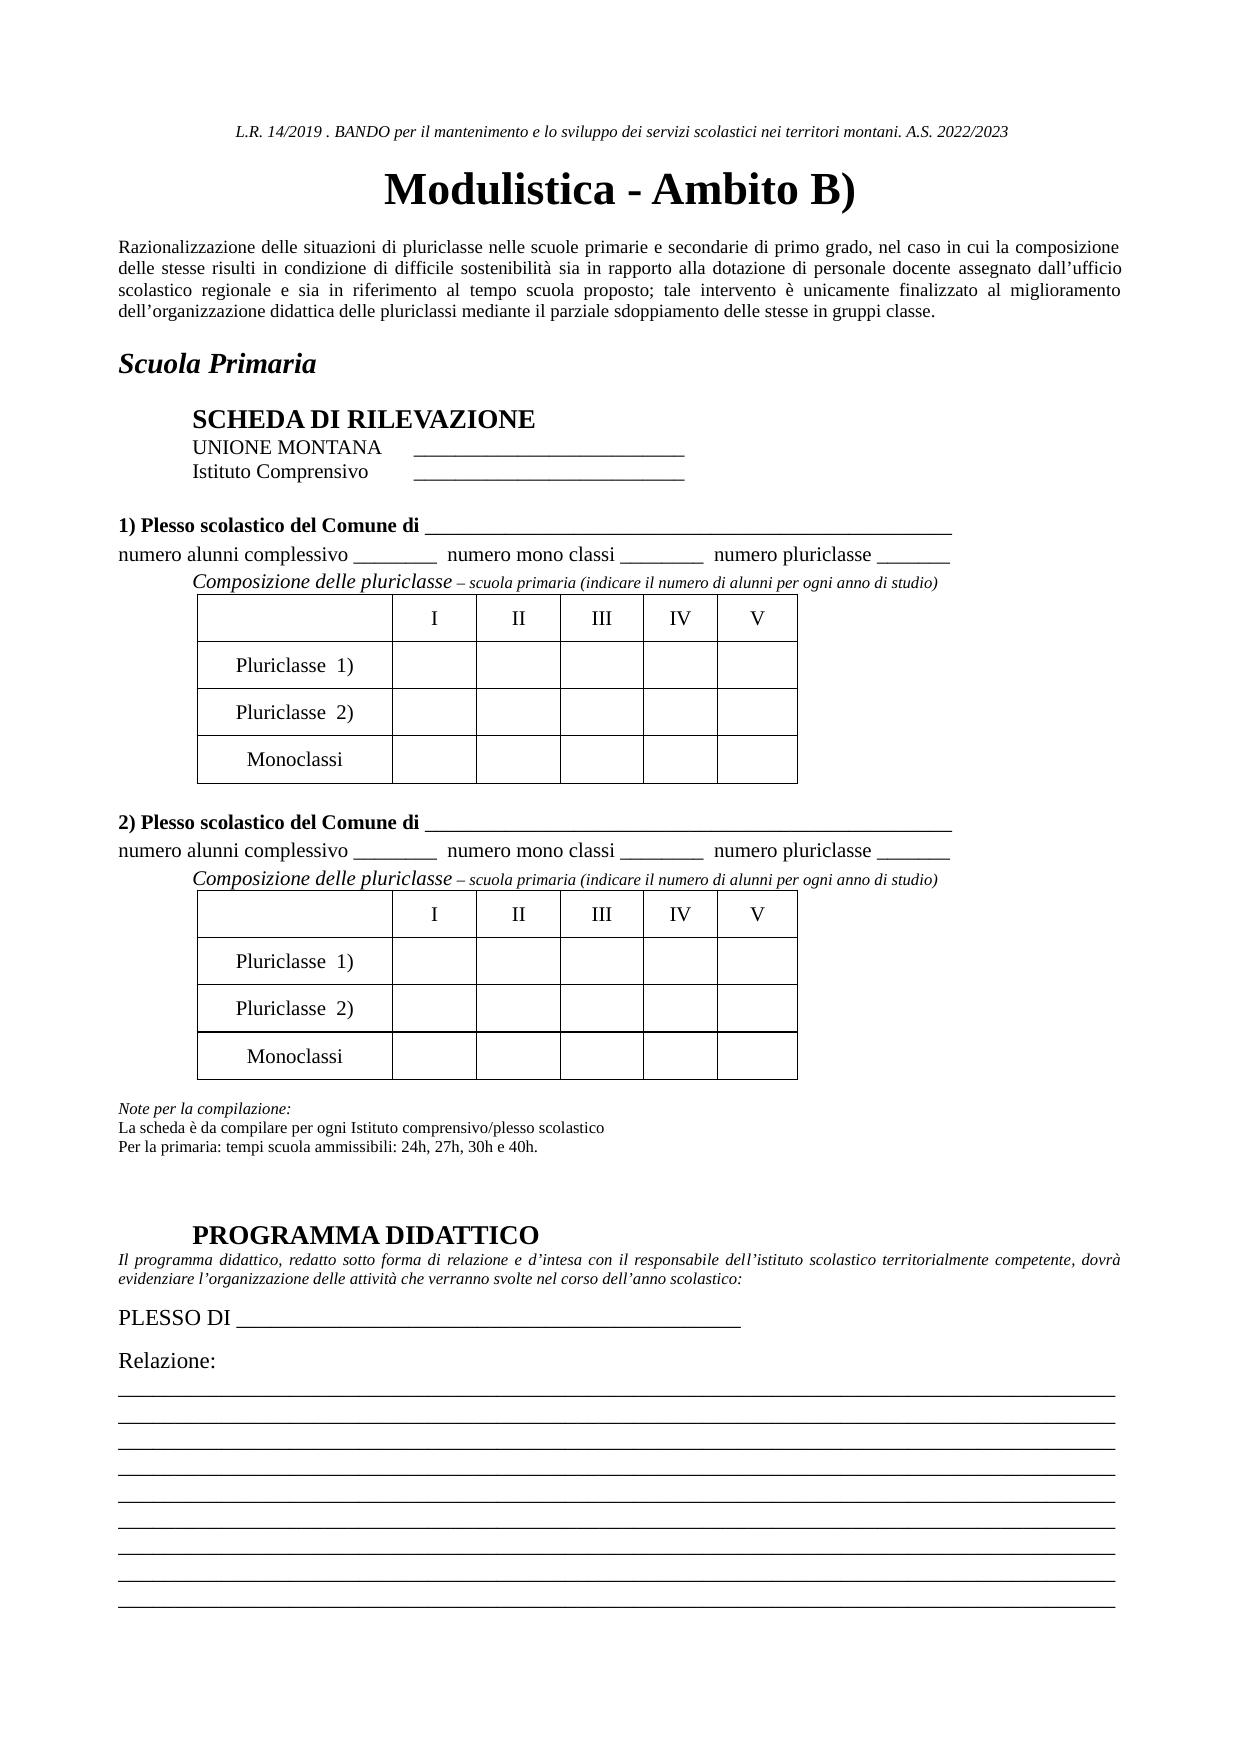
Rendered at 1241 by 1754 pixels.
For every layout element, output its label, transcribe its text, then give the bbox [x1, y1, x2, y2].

table_cell [561, 1033, 643, 1079]
text UNIONE MONTANA __________________________ [118, 435, 1122, 459]
text numero alunni complessivo ________ numero mono classi ________ numero pluriclasse _______ [118, 542, 1122, 566]
table_header I [393, 891, 476, 937]
subtitle Razionalizzazione delle situazioni di pluriclasse nelle scuole primarie e secondarie di primo grado, nel caso in cui la composizione delle stesse risulti in condizione di difficile sostenibilità sia in rapporto alla dotazione di personale docente assegnato dall’ufficio scolastico regionale e sia in riferimento al tempo scuola proposto; tale intervento è unicamente finalizzato al miglioramento dell’organizzazione didattica delle pluriclassi mediante il parziale sdoppiamento delle stesse in gruppi classe. [118, 236, 1122, 322]
table_cell [561, 938, 643, 984]
table_cell [477, 689, 560, 735]
table_cell Pluriclasse 2) [198, 689, 392, 735]
table_cell [718, 1033, 797, 1079]
table_cell [718, 938, 797, 984]
table_cell [393, 736, 476, 783]
table_header II [477, 595, 560, 641]
text Per la primaria: tempi scuola ammissibili: 24h, 27h, 30h e 40h. [118, 1137, 1122, 1156]
table_cell [561, 736, 643, 783]
text 2) Plesso scolastico del Comune di ______________________________________________ [118, 808, 1122, 834]
table_cell [644, 985, 717, 1031]
table_cell [477, 985, 560, 1031]
table_cell Pluriclasse 1) [198, 938, 392, 984]
text Note per la compilazione: [118, 1099, 1122, 1118]
table_header IV [644, 595, 717, 641]
table_header [198, 891, 392, 937]
text Istituto Comprensivo __________________________ [118, 459, 1122, 483]
table_cell [718, 642, 797, 688]
table_cell [393, 938, 476, 984]
table_cell [644, 689, 717, 735]
text 1) Plesso scolastico del Comune di ______________________________________________ [118, 512, 1122, 538]
table_cell [477, 642, 560, 688]
text SCHEDA DI RILEVAZIONE [118, 403, 1122, 435]
table_cell Pluriclasse 1) [198, 642, 392, 688]
subtitle Modulistica - Ambito B) [118, 161, 1122, 214]
text PLESSO DI ____________________________________________ [118, 1304, 1122, 1331]
text Il programma didattico, redatto sotto forma di relazione e d’intesa con il responsabile dell’istituto scolastico territorialmente competente, dovrà evidenziare l’organizzazione delle attività che verranno svolte nel corso dell’anno scolastico: [118, 1250, 1122, 1288]
table_cell [393, 1033, 476, 1079]
table_cell [718, 985, 797, 1031]
text Composizione delle pluriclasse – scuola primaria (indicare il numero di alunni per ogni anno di studio) [118, 569, 1122, 593]
table_cell [561, 985, 643, 1031]
text La scheda è da compilare per ogni Istituto comprensivo/plesso scolastico [118, 1118, 1122, 1137]
table_cell [477, 1033, 560, 1079]
table_header V [718, 595, 797, 641]
table_header [198, 595, 392, 641]
subtitle PROGRAMMA DIDATTICO [118, 1219, 1122, 1250]
table_cell [644, 736, 717, 783]
table_cell [393, 642, 476, 688]
text Relazione: _______________________________________________________________________________________________________________________________________________________________________________________________________________________________________________________________________________________________________________________________________________________________________________________________________________________________________________________________________________________________________________________________________________________________________________________________________________________________________________________________________________________________________________________________________________________________________________________________________________ [118, 1347, 1122, 1611]
table_cell Monoclassi [198, 1033, 392, 1079]
table_header III [561, 595, 643, 641]
table_cell [477, 736, 560, 783]
table_cell Pluriclasse 2) [198, 985, 392, 1031]
table_cell [393, 689, 476, 735]
table_header III [561, 891, 643, 937]
text numero alunni complessivo ________ numero mono classi ________ numero pluriclasse _______ [118, 838, 1122, 862]
table_header V [718, 891, 797, 937]
table_cell [477, 938, 560, 984]
table_cell Monoclassi [198, 736, 392, 783]
table_cell [393, 985, 476, 1031]
table_cell [561, 642, 643, 688]
subtitle L.R. 14/2019 . BANDO per il mantenimento e lo sviluppo dei servizi scolastici nei territori montani. A.S. 2022/2023 [118, 118, 1122, 142]
text Composizione delle pluriclasse – scuola primaria (indicare il numero di alunni per ogni anno di studio) [118, 866, 1122, 889]
table_cell [561, 689, 643, 735]
table_cell [718, 689, 797, 735]
subtitle Scuola Primaria [118, 346, 1122, 379]
table_header IV [644, 891, 717, 937]
table_cell [644, 938, 717, 984]
table_cell [718, 736, 797, 783]
table_cell [644, 642, 717, 688]
table_cell [644, 1033, 717, 1079]
table_header I [393, 595, 476, 641]
table_header II [477, 891, 560, 937]
